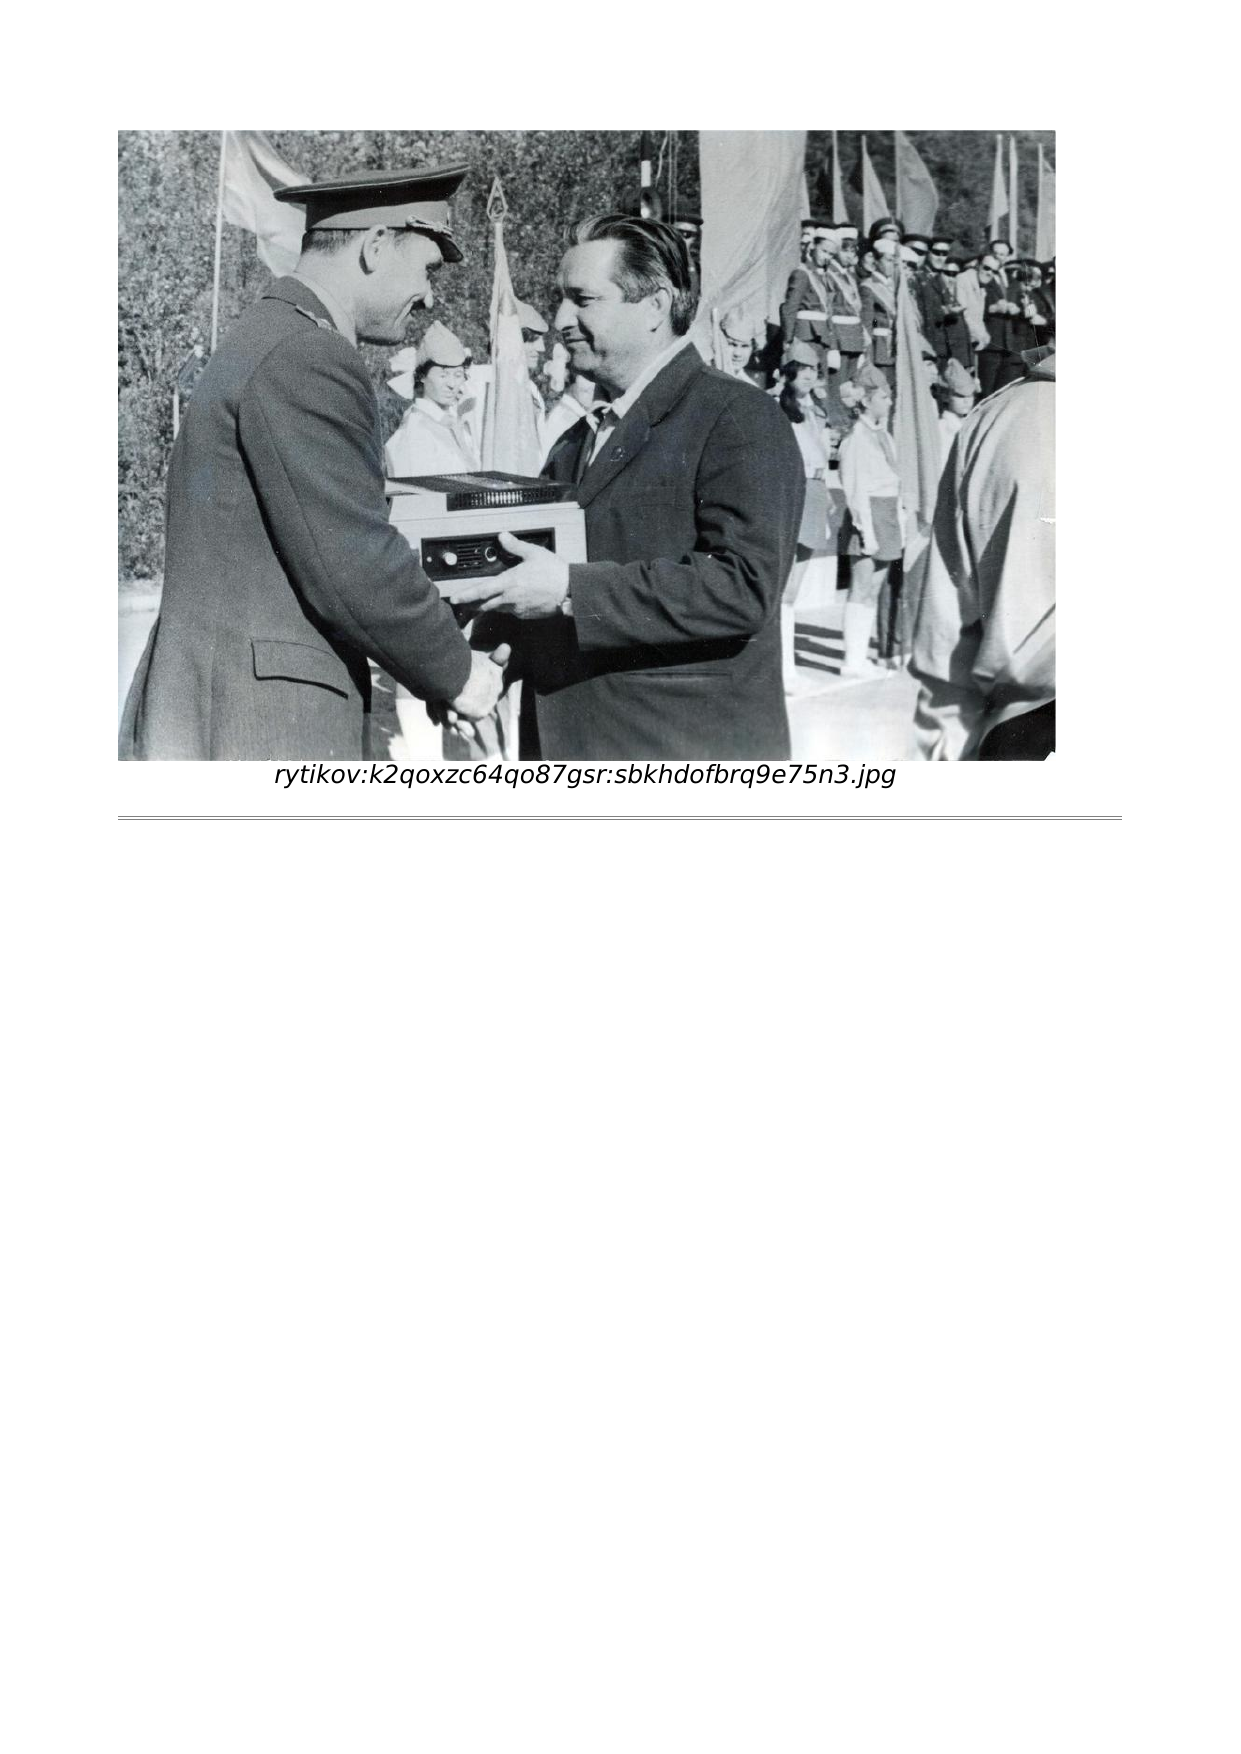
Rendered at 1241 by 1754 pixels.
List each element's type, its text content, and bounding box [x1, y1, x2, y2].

text rytikov:k2qoxzc64qo87gsr:sbkhdofbrq9e75n3.jpg [118, 761, 1056, 789]
picture [118, 130, 1056, 761]
